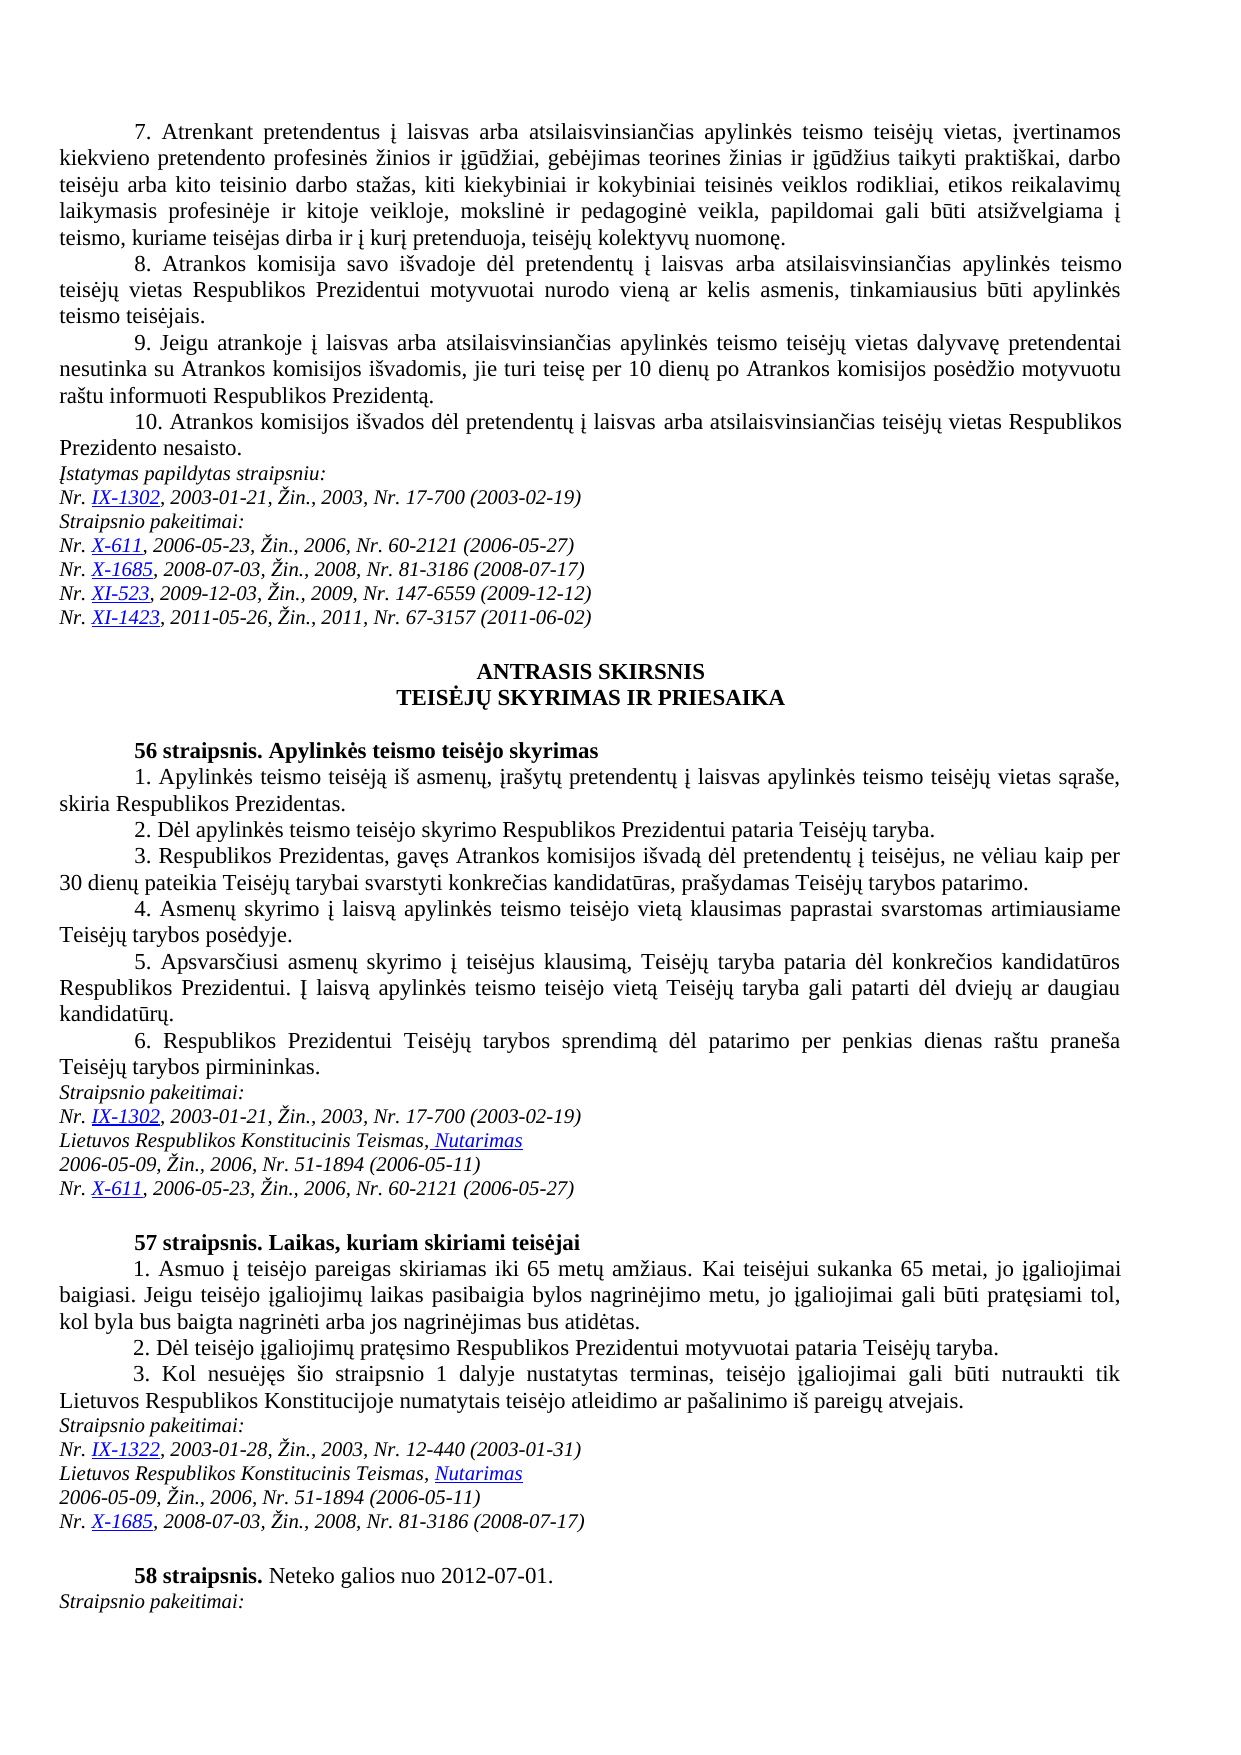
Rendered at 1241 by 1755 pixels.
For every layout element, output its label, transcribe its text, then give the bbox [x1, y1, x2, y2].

text Straipsnio pakeitimai: [59, 1413, 1122, 1437]
text Nr. XI-523, 2009-12-03, Žin., 2009, Nr. 147-6559 (2009-12-12) [59, 581, 1122, 605]
text 8. Atrankos komisija savo išvadoje dėl pretendentų į laisvas arba atsilaisvinsiančias apylinkės teismo teisėjų vietas Respublikos Prezidentui motyvuotai nurodo vieną ar kelis asmenis, tinkamiausius būti apylinkės teismo teisėjais. [59, 250, 1122, 329]
text 2. Dėl apylinkės teismo teisėjo skyrimo Respublikos Prezidentui pataria Teisėjų taryba. [59, 816, 1122, 842]
text Lietuvos Respublikos Konstitucinis Teismas, Nutarimas [59, 1461, 1122, 1485]
text 3. Kol nesuėjęs šio straipsnio 1 dalyje nustatytas terminas, teisėjo įgaliojimai gali būti nutraukti tik Lietuvos Respublikos Konstitucijoje numatytais teisėjo atleidimo ar pašalinimo iš pareigų atvejais. [59, 1360, 1122, 1413]
text Straipsnio pakeitimai: [59, 1588, 1122, 1613]
text 9. Jeigu atrankoje į laisvas arba atsilaisvinsiančias apylinkės teismo teisėjų vietas dalyvavę pretendentai nesutinka su Atrankos komisijos išvadomis, jie turi teisę per 10 dienų po Atrankos komisijos posėdžio motyvuotu raštu informuoti Respublikos Prezidentą. [59, 329, 1122, 408]
text 4. Asmenų skyrimo į laisvą apylinkės teismo teisėjo vietą klausimas paprastai svarstomas artimiausiame Teisėjų tarybos posėdyje. [59, 895, 1122, 948]
text 1. Apylinkės teismo teisėją iš asmenų, įrašytų pretendentų į laisvas apylinkės teismo teisėjų vietas sąraše, skiria Respublikos Prezidentas. [59, 763, 1122, 816]
text Straipsnio pakeitimai: [59, 1079, 1122, 1104]
text Nr. X-1685, 2008-07-03, Žin., 2008, Nr. 81-3186 (2008-07-17) [59, 1509, 1122, 1533]
text 1. Asmuo į teisėjo pareigas skiriamas iki 65 metų amžiaus. Kai teisėjui sukanka 65 metai, jo įgaliojimai baigiasi. Jeigu teisėjo įgaliojimų laikas pasibaigia bylos nagrinėjimo metu, jo įgaliojimai gali būti pratęsiami tol, kol byla bus baigta nagrinėti arba jos nagrinėjimas bus atidėtas. [59, 1255, 1122, 1334]
text 2. Dėl teisėjo įgaliojimų pratęsimo Respublikos Prezidentui motyvuotai pataria Teisėjų taryba. [59, 1334, 1122, 1360]
text 2006-05-09, Žin., 2006, Nr. 51-1894 (2006-05-11) [59, 1485, 1122, 1509]
text 6. Respublikos Prezidentui Teisėjų tarybos sprendimą dėl patarimo per penkias dienas raštu praneša Teisėjų tarybos pirmininkas. [59, 1027, 1122, 1079]
text Nr. XI-1423, 2011-05-26, Žin., 2011, Nr. 67-3157 (2011-06-02) [59, 605, 1122, 629]
text Nr. X-611, 2006-05-23, Žin., 2006, Nr. 60-2121 (2006-05-27) [59, 533, 1122, 557]
text 58 straipsnis. Neteko galios nuo 2012-07-01. [59, 1562, 1122, 1588]
text Straipsnio pakeitimai: [59, 509, 1122, 533]
text Nr. X-611, 2006-05-23, Žin., 2006, Nr. 60-2121 (2006-05-27) [59, 1176, 1122, 1200]
text Nr. X-1685, 2008-07-03, Žin., 2008, Nr. 81-3186 (2008-07-17) [59, 557, 1122, 581]
text Lietuvos Respublikos Konstitucinis Teismas, Nutarimas [59, 1128, 1122, 1152]
text 56 straipsnis. Apylinkės teismo teisėjo skyrimas [59, 737, 1122, 763]
subtitle ANTRASIS SKIRSNIS [59, 658, 1122, 684]
text TEISĖJŲ SKYRIMAS IR PRIESAIKA [59, 684, 1122, 711]
text Įstatymas papildytas straipsniu: [59, 461, 1122, 485]
text 10. Atrankos komisijos išvados dėl pretendentų į laisvas arba atsilaisvinsiančias teisėjų vietas Respublikos Prezidento nesaisto. [59, 408, 1122, 461]
text Nr. IX-1302, 2003-01-21, Žin., 2003, Nr. 17-700 (2003-02-19) [59, 485, 1122, 509]
text Nr. IX-1322, 2003-01-28, Žin., 2003, Nr. 12-440 (2003-01-31) [59, 1437, 1122, 1461]
text 2006-05-09, Žin., 2006, Nr. 51-1894 (2006-05-11) [59, 1152, 1122, 1176]
text 5. Apsvarsčiusi asmenų skyrimo į teisėjus klausimą, Teisėjų taryba pataria dėl konkrečios kandidatūros Respublikos Prezidentui. Į laisvą apylinkės teismo teisėjo vietą Teisėjų taryba gali patarti dėl dviejų ar daugiau kandidatūrų. [59, 948, 1122, 1027]
text 7. Atrenkant pretendentus į laisvas arba atsilaisvinsiančias apylinkės teismo teisėjų vietas, įvertinamos kiekvieno pretendento profesinės žinios ir įgūdžiai, gebėjimas teorines žinias ir įgūdžius taikyti praktiškai, darbo teisėju arba kito teisinio darbo stažas, kiti kiekybiniai ir kokybiniai teisinės veiklos rodikliai, etikos reikalavimų laikymasis profesinėje ir kitoje veikloje, mokslinė ir pedagoginė veikla, papildomai gali būti atsižvelgiama į teismo, kuriame teisėjas dirba ir į kurį pretenduoja, teisėjų kolektyvų nuomonę. [59, 118, 1122, 250]
text 57 straipsnis. Laikas, kuriam skiriami teisėjai [59, 1229, 1122, 1255]
text Nr. IX-1302, 2003-01-21, Žin., 2003, Nr. 17-700 (2003-02-19) [59, 1104, 1122, 1128]
text 3. Respublikos Prezidentas, gavęs Atrankos komisijos išvadą dėl pretendentų į teisėjus, ne vėliau kaip per 30 dienų pateikia Teisėjų tarybai svarstyti konkrečias kandidatūras, prašydamas Teisėjų tarybos patarimo. [59, 842, 1122, 895]
